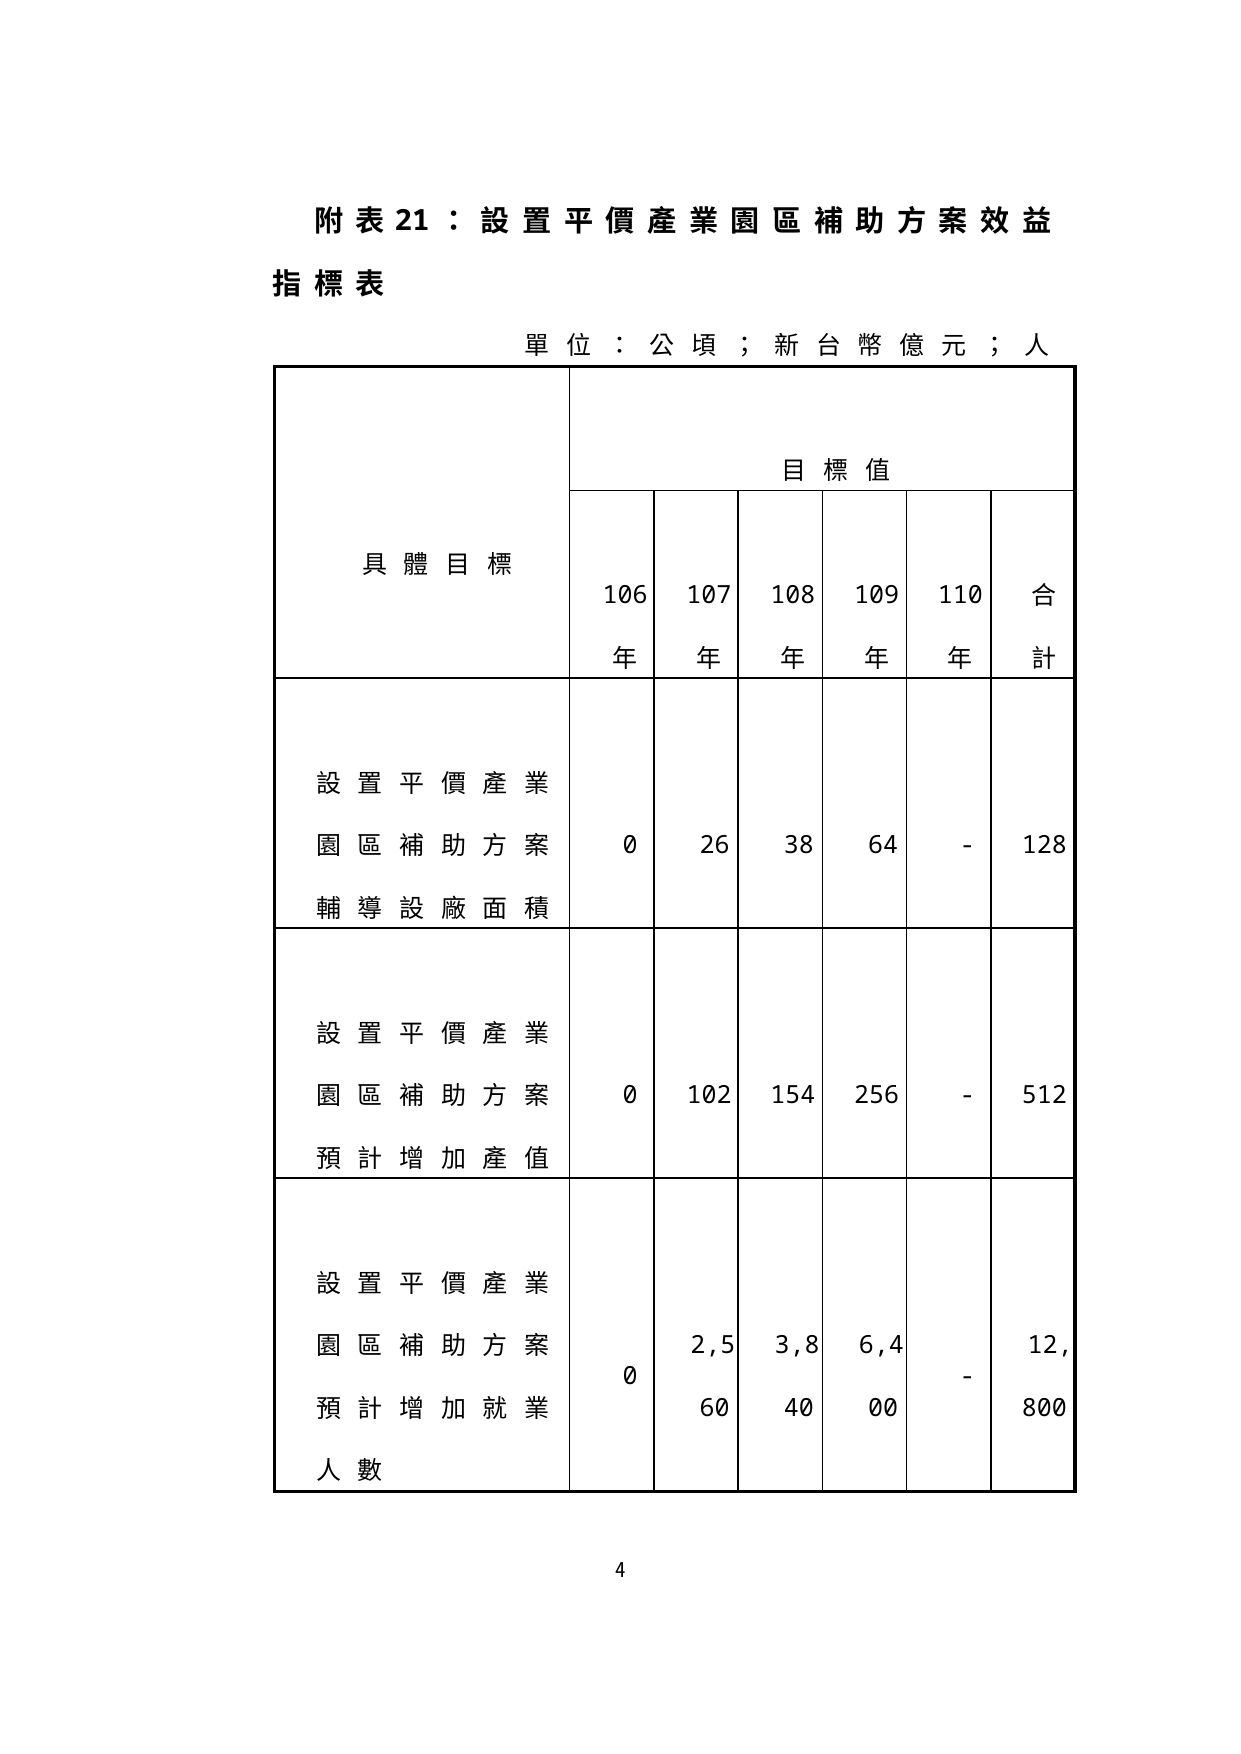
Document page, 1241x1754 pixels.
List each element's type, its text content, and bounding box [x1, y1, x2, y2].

table_cell 38 [739, 679, 822, 927]
table_cell 154 [739, 929, 822, 1177]
table_cell 64 [823, 679, 906, 927]
table_cell 0 [570, 929, 653, 1177]
table_cell 0 [570, 1179, 653, 1490]
table_cell 3,840 [739, 1179, 822, 1490]
table_cell 109年 [823, 491, 906, 677]
table_cell 設置平價產業園區補助方案預計增加產值 [276, 929, 569, 1177]
table_cell - [907, 679, 990, 927]
table_cell - [907, 929, 990, 1177]
table_cell 106年 [570, 491, 653, 677]
table_cell 107年 [655, 491, 737, 677]
table_cell 設置平價產業園區補助方案預計增加就業人數 [276, 1179, 569, 1490]
table_cell 256 [823, 929, 906, 1177]
table_cell 合 計 [992, 491, 1073, 677]
table_cell 2,560 [655, 1179, 737, 1490]
text 附表21：設置平價產業園區補助方案效益指標表 [242, 177, 1058, 302]
table_cell 6,400 [823, 1179, 906, 1490]
table_cell - [907, 1179, 990, 1490]
table_cell 102 [655, 929, 737, 1177]
table_header 目標值 [570, 368, 1073, 490]
table_cell 108年 [739, 491, 822, 677]
text 單位：公頃；新台幣億元；人 [242, 302, 1058, 365]
table_cell 26 [655, 679, 737, 927]
table_header 具體目標 [276, 368, 569, 677]
table_cell 128 [992, 679, 1073, 927]
table_cell 12,800 [992, 1179, 1073, 1490]
table_cell 110年 [907, 491, 990, 677]
table_cell 0 [570, 679, 653, 927]
table_cell 設置平價產業園區補助方案輔導設廠面積 [276, 679, 569, 927]
table_cell 512 [992, 929, 1073, 1177]
